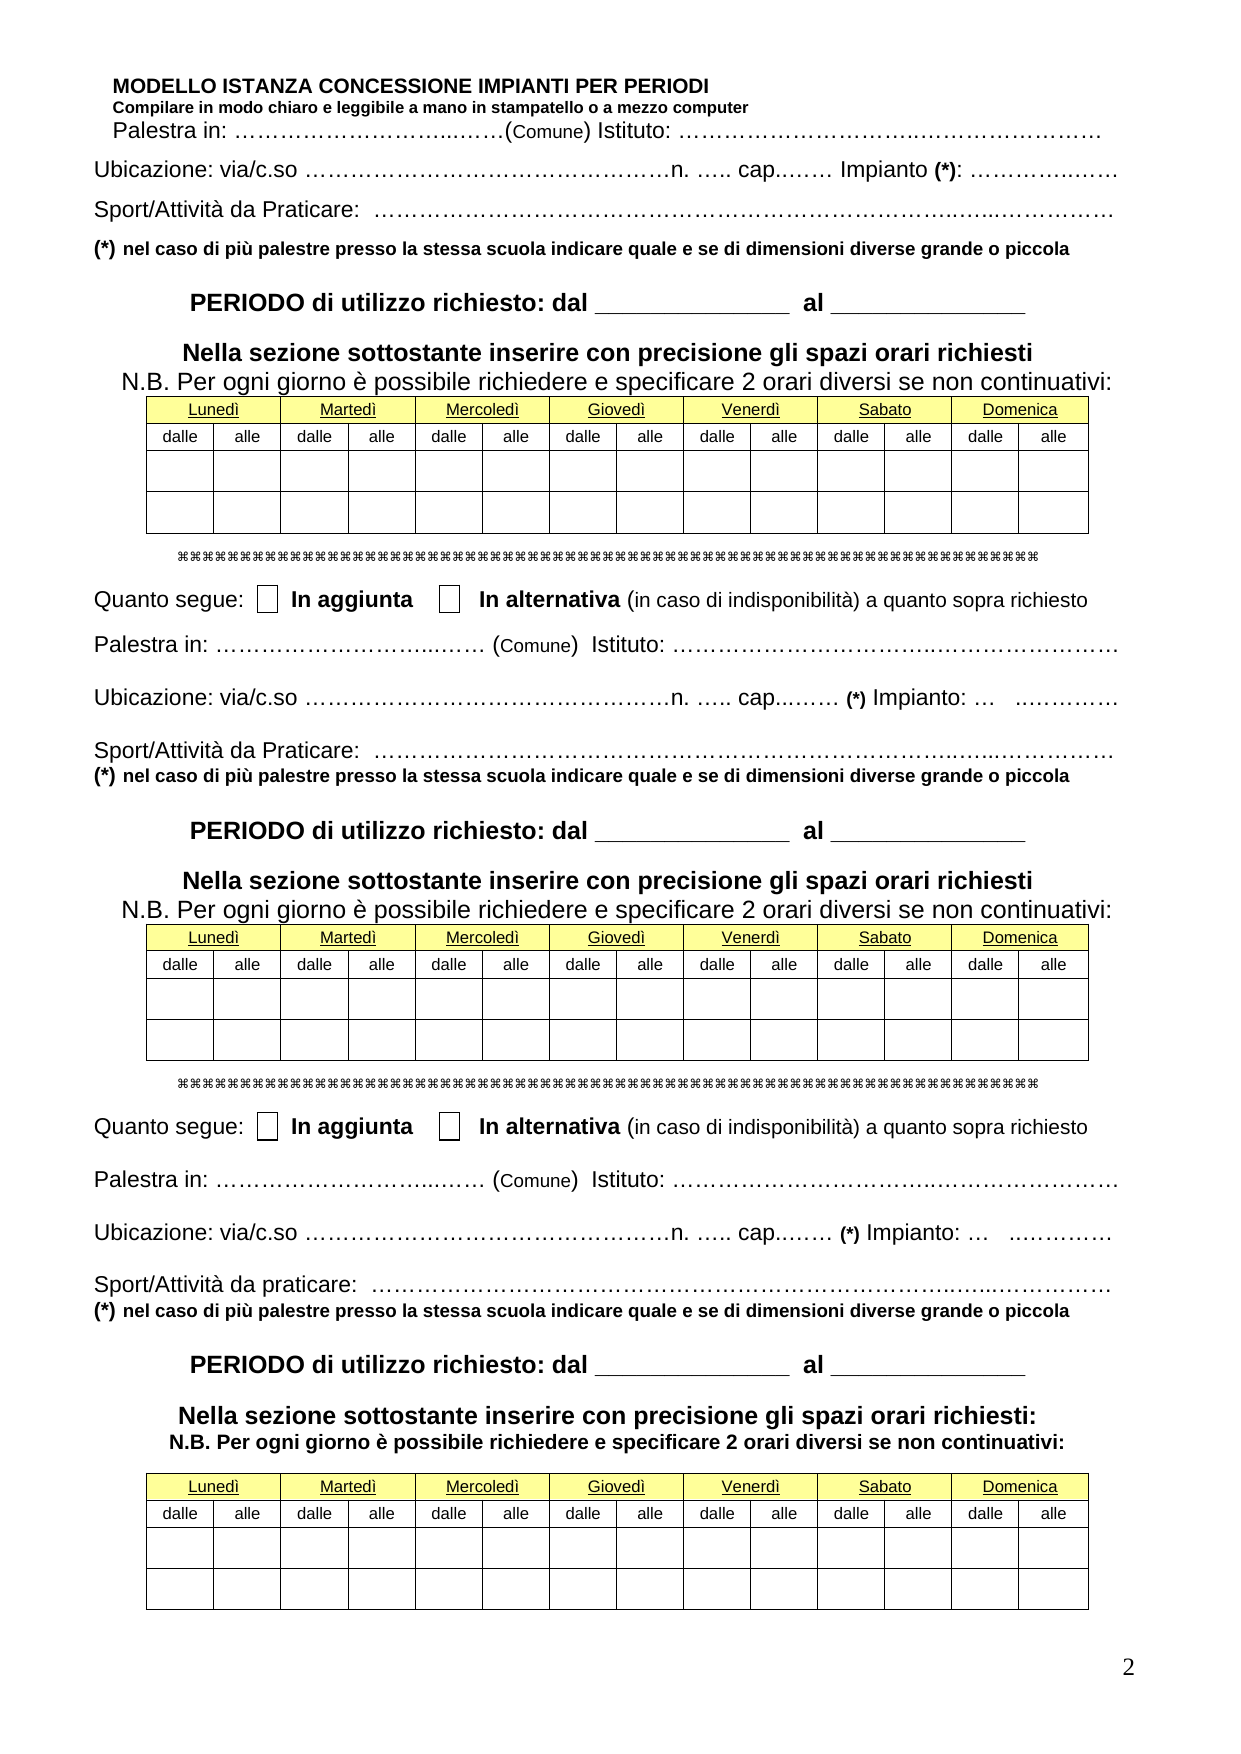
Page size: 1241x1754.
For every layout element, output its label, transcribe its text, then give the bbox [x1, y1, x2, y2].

table_cell [349, 492, 415, 532]
table_cell [885, 979, 951, 1019]
table_cell [281, 979, 348, 1019]
table_cell dalle [952, 951, 1018, 977]
table_cell [952, 1020, 1018, 1060]
table_cell dalle [818, 424, 884, 450]
table_cell [550, 979, 616, 1019]
table_cell alle [349, 951, 415, 977]
table_cell [751, 1528, 817, 1568]
table_cell [952, 451, 1018, 491]
table_header Mercoledì [416, 397, 549, 423]
table_cell dalle [684, 951, 750, 977]
table_cell [1019, 1020, 1088, 1060]
table_cell [349, 451, 415, 491]
table_cell [147, 979, 213, 1019]
table_cell [214, 1569, 280, 1609]
table_cell [483, 1569, 549, 1609]
table_cell [617, 492, 683, 532]
table_cell [147, 1020, 213, 1060]
table_header Domenica [952, 397, 1088, 423]
table_cell [617, 451, 683, 491]
table_header Martedì [281, 1474, 415, 1499]
table_cell [617, 1569, 683, 1609]
table_cell [281, 1569, 348, 1609]
table_cell dalle [416, 1501, 482, 1527]
table_cell [818, 1569, 884, 1609]
table_header Sabato [818, 1474, 951, 1499]
table_cell [416, 492, 482, 532]
table_cell dalle [550, 951, 616, 977]
table_cell [818, 1528, 884, 1568]
table_cell [416, 451, 482, 491]
table_cell [147, 451, 213, 491]
table_header Martedì [281, 397, 415, 423]
table_header Mercoledì [416, 1474, 549, 1499]
table_cell dalle [550, 424, 616, 450]
table_cell dalle [147, 424, 213, 450]
text N.B. Per ogni giorno è possibile richiedere e specificare 2 orari diversi se non continuativi: [112, 1429, 1122, 1453]
table_cell alle [349, 424, 415, 450]
table_cell [349, 1569, 415, 1609]
table_cell [818, 1020, 884, 1060]
table_cell [550, 1569, 616, 1609]
table_header Venerdì [684, 925, 817, 950]
table_header Giovedì [550, 925, 683, 950]
table_cell dalle [550, 1501, 616, 1527]
table_cell alle [617, 424, 683, 450]
table_cell [281, 1528, 348, 1568]
table_header Sabato [818, 925, 951, 950]
table_cell alle [214, 951, 280, 977]
table_cell dalle [684, 1501, 750, 1527]
table_cell alle [885, 424, 951, 450]
text (*) nel caso di più palestre presso la stessa scuola indicare quale e se di dimensioni diverse grande o piccola [94, 763, 1122, 787]
table_cell alle [483, 951, 549, 977]
text In alternativa (in caso di indisponibilità) a quanto sopra richiesto [460, 1113, 1122, 1139]
table_header Venerdì [684, 397, 817, 423]
table_cell alle [751, 951, 817, 977]
text PERIODO di utilizzo richiesto: dal ______________ al ______________ [94, 816, 1122, 844]
table_cell [147, 1569, 213, 1609]
table_cell [550, 1528, 616, 1568]
table_cell [885, 1020, 951, 1060]
table_header Giovedì [550, 397, 683, 423]
table_cell dalle [684, 424, 750, 450]
table_cell [483, 451, 549, 491]
table_cell [1019, 451, 1088, 491]
text Palestra in: ………………………...……(Comune) Istituto: …………………………..…………………… [112, 117, 1122, 143]
table_cell [1019, 492, 1088, 532]
table_cell [751, 451, 817, 491]
table_cell dalle [281, 424, 348, 450]
table_cell [550, 1020, 616, 1060]
table_cell [684, 979, 750, 1019]
table_header Martedì [281, 925, 415, 950]
table_cell [684, 492, 750, 532]
table_cell dalle [416, 951, 482, 977]
table_cell [1019, 979, 1088, 1019]
table_cell [416, 1528, 482, 1568]
table_cell alle [885, 951, 951, 977]
text In alternativa (in caso di indisponibilità) a quanto sopra richiesto [460, 586, 1122, 612]
text PERIODO di utilizzo richiesto: dal ______________ al ______________ [94, 1350, 1122, 1379]
table_cell [952, 979, 1018, 1019]
table_cell [349, 1020, 415, 1060]
text In aggiunta [278, 586, 439, 612]
text Sport/Attività da Praticare: …………………………………………………………………..…...…………… [94, 737, 1122, 763]
table_cell dalle [416, 424, 482, 450]
table_cell alle [1019, 1501, 1088, 1527]
table_header Domenica [952, 1474, 1088, 1499]
table_cell [147, 492, 213, 532]
table_cell [818, 979, 884, 1019]
table_cell [751, 492, 817, 532]
text Ubicazione: via/c.so …………………………………………n. ….. cap...…… (*) Impianto: … ..………… [94, 684, 1122, 710]
table_header Mercoledì [416, 925, 549, 950]
table_cell [751, 1020, 817, 1060]
text Sport/Attività da praticare: …………………………………………………………………..…...…………… [94, 1271, 1122, 1298]
table_cell [617, 1020, 683, 1060]
text Quanto segue: [94, 586, 257, 612]
table_cell [214, 979, 280, 1019]
table_cell alle [751, 1501, 817, 1527]
table_cell [684, 1020, 750, 1060]
text Palestra in: ………………………...…… (Comune) Istituto: ……………………………..…………………… [94, 1166, 1122, 1192]
table_cell [885, 1569, 951, 1609]
table_cell dalle [952, 1501, 1018, 1527]
table_cell [550, 492, 616, 532]
table_cell [483, 1528, 549, 1568]
table_cell [483, 492, 549, 532]
table_header Venerdì [684, 1474, 817, 1499]
table_cell [751, 1569, 817, 1609]
table_cell alle [214, 424, 280, 450]
table_cell dalle [147, 951, 213, 977]
table_cell [281, 1020, 348, 1060]
text  [94, 1080, 1122, 1092]
table_cell [147, 1528, 213, 1568]
table_cell alle [483, 1501, 549, 1527]
text  [94, 553, 1122, 564]
table_header Giovedì [550, 1474, 683, 1499]
table_cell [214, 1528, 280, 1568]
table_header Sabato [818, 397, 951, 423]
table_cell [416, 979, 482, 1019]
text N.B. Per ogni giorno è possibile richiedere e specificare 2 orari diversi se non continuativi: [112, 895, 1122, 923]
table_cell alle [617, 951, 683, 977]
table_cell dalle [818, 1501, 884, 1527]
text Ubicazione: via/c.so …………………………………………n. ….. cap..…… Impianto (*): …………..…… [94, 156, 1122, 183]
table_cell [617, 1528, 683, 1568]
table_cell [885, 451, 951, 491]
text Sport/Attività da Praticare: …………………………………………………………………..…...…………… [94, 196, 1122, 222]
table_cell alle [1019, 951, 1088, 977]
table_cell [885, 1528, 951, 1568]
table_cell [684, 1528, 750, 1568]
table_cell [684, 1569, 750, 1609]
text Nella sezione sottostante inserire con precisione gli spazi orari richiesti: [94, 1401, 1122, 1429]
text Nella sezione sottostante inserire con precisione gli spazi orari richiesti [94, 338, 1122, 367]
table_cell [416, 1569, 482, 1609]
table_cell [1019, 1528, 1088, 1568]
table_cell [885, 492, 951, 532]
table_cell dalle [818, 951, 884, 977]
table_cell alle [349, 1501, 415, 1527]
text Quanto segue: [94, 1113, 257, 1139]
table_cell [214, 1020, 280, 1060]
table_cell [952, 492, 1018, 532]
table_header Lunedì [147, 1474, 280, 1499]
text PERIODO di utilizzo richiesto: dal ______________ al ______________ [94, 288, 1122, 317]
table_cell [1019, 1569, 1088, 1609]
table_cell [550, 451, 616, 491]
table_cell dalle [952, 424, 1018, 450]
table_cell dalle [147, 1501, 213, 1527]
table_cell [281, 492, 348, 532]
table_cell [483, 979, 549, 1019]
table_cell alle [751, 424, 817, 450]
table_cell [281, 451, 348, 491]
table_cell [952, 1569, 1018, 1609]
table_cell [483, 1020, 549, 1060]
table_header Lunedì [147, 925, 280, 950]
table_cell dalle [281, 951, 348, 977]
text Nella sezione sottostante inserire con precisione gli spazi orari richiesti [94, 866, 1122, 895]
text In aggiunta [278, 1113, 439, 1139]
table_cell alle [885, 1501, 951, 1527]
table_cell [617, 979, 683, 1019]
table_cell [684, 451, 750, 491]
table_cell [416, 1020, 482, 1060]
table_cell alle [214, 1501, 280, 1527]
table_header Lunedì [147, 397, 280, 423]
table_cell [818, 492, 884, 532]
table_cell [214, 451, 280, 491]
text N.B. Per ogni giorno è possibile richiedere e specificare 2 orari diversi se non continuativi: [112, 367, 1122, 396]
table_cell [214, 492, 280, 532]
table_cell alle [617, 1501, 683, 1527]
table_cell alle [1019, 424, 1088, 450]
text Ubicazione: via/c.so …………………………………………n. ….. cap..…… (*) Impianto: … ..………… [94, 1219, 1122, 1245]
table_cell alle [483, 424, 549, 450]
table_cell [818, 451, 884, 491]
table_header Domenica [952, 925, 1088, 950]
table_cell [751, 979, 817, 1019]
table_cell [349, 979, 415, 1019]
text (*) nel caso di più palestre presso la stessa scuola indicare quale e se di dimensioni diverse grande o piccola [94, 235, 1122, 259]
text (*) nel caso di più palestre presso la stessa scuola indicare quale e se di dimensioni diverse grande o piccola [94, 1298, 1122, 1322]
table_cell dalle [281, 1501, 348, 1527]
table_cell [349, 1528, 415, 1568]
text Palestra in: ………………………...…… (Comune) Istituto: ……………………………..…………………… [94, 631, 1122, 657]
table_cell [952, 1528, 1018, 1568]
